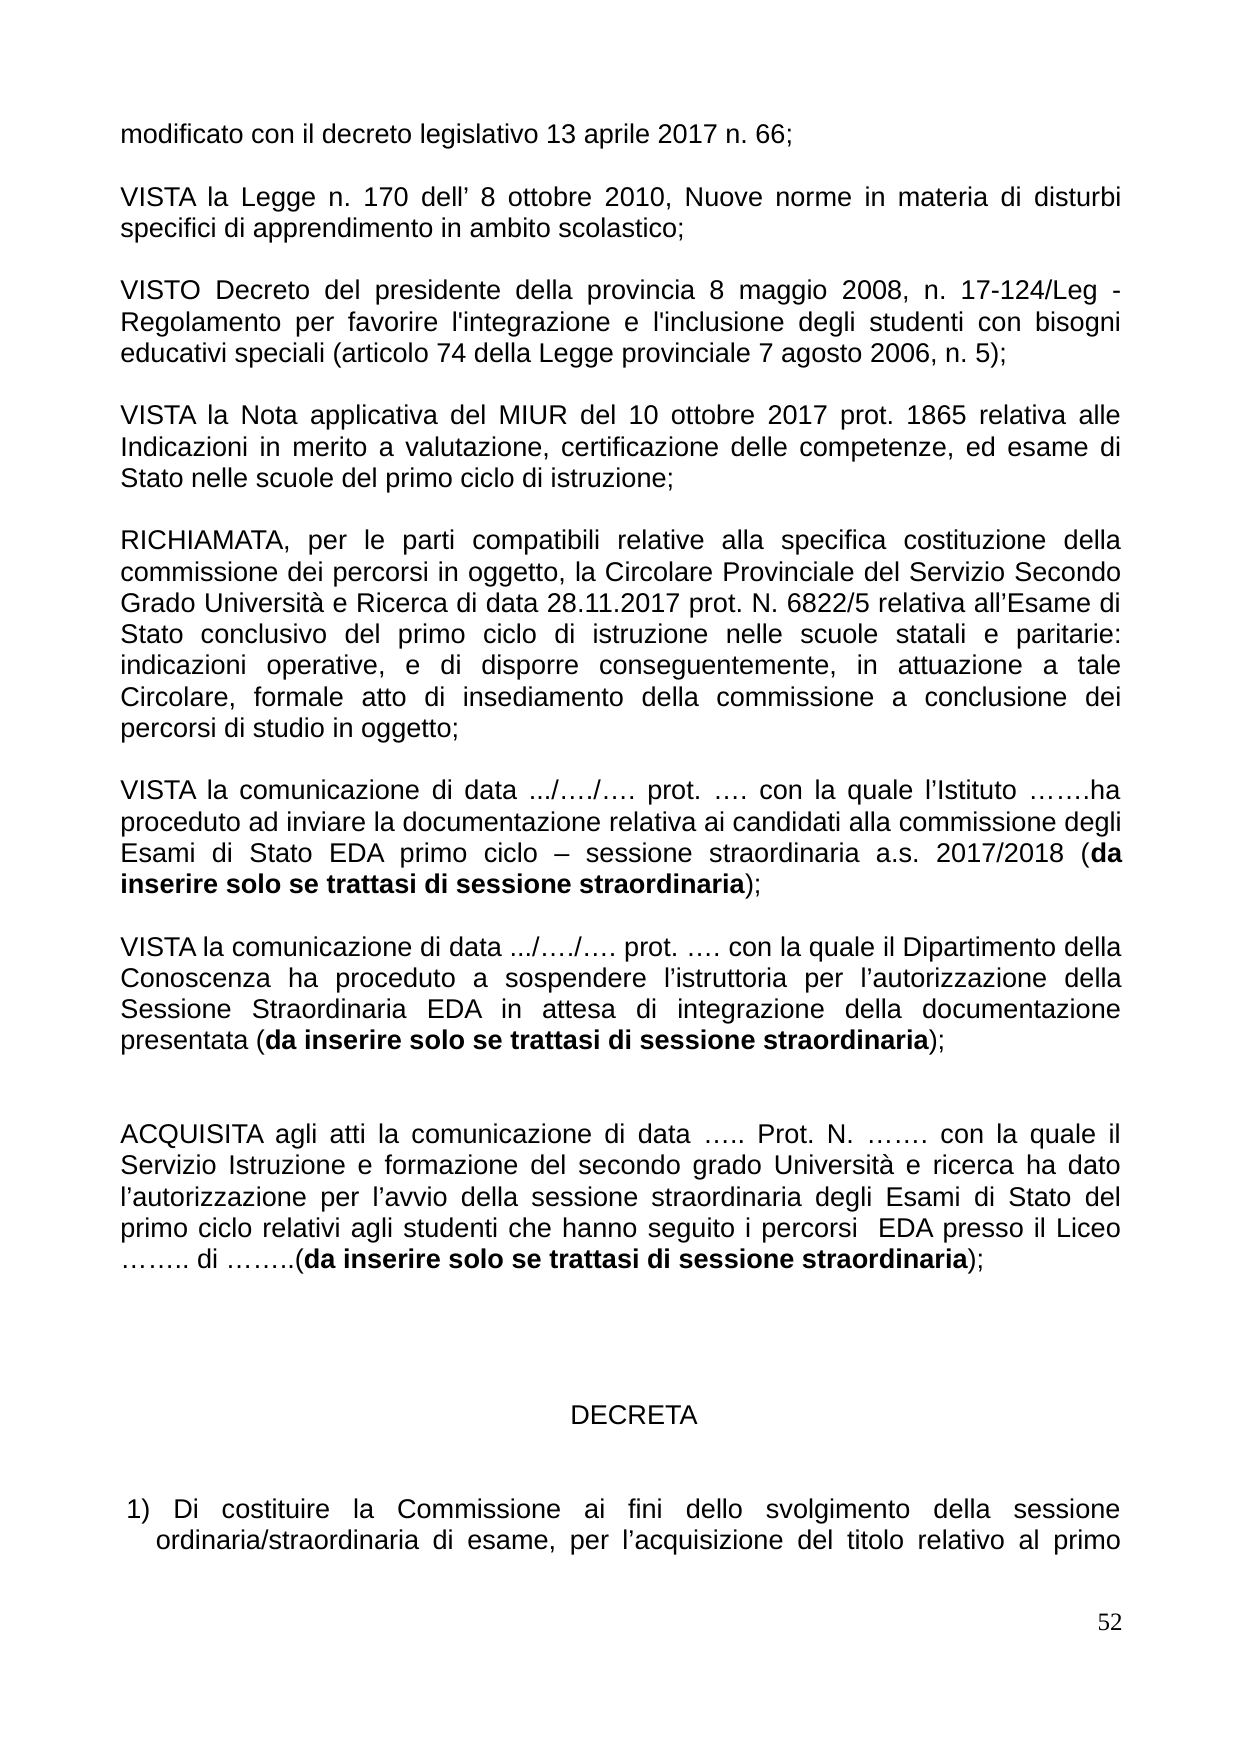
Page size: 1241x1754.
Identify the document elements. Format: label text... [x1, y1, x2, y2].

text VISTA la Legge n. 170 dell’ 8 ottobre 2010, Nuove norme in materia di disturbi specifici di apprendimento in ambito scolastico; [120, 181, 1122, 243]
text VISTA la Nota applicativa del MIUR del 10 ottobre 2017 prot. 1865 relativa alle Indicazioni in merito a valutazione, certificazione delle competenze, ed esame di Stato nelle scuole del primo ciclo di istruzione; [120, 399, 1122, 493]
text modificato con il decreto legislativo 13 aprile 2017 n. 66; [120, 118, 1122, 149]
text VISTA la comunicazione di data .../…./…. prot. …. con la quale il Dipartimento della Conoscenza ha proceduto a sospendere l’istruttoria per l’autorizzazione della Sessione Straordinaria EDA in attesa di integrazione della documentazione presentata (da inserire solo se trattasi di sessione straordinaria); [120, 931, 1122, 1056]
text VISTO Decreto del presidente della provincia 8 maggio 2008, n. 17-124/Leg - Regolamento per favorire l'integrazione e l'inclusione degli studenti con bisogni educativi speciali (articolo 74 della Legge provinciale 7 agosto 2006, n. 5); [120, 274, 1122, 368]
text VISTA la comunicazione di data .../…./…. prot. …. con la quale l’Istituto …….ha proceduto ad inviare la documentazione relativa ai candidati alla commissione degli Esami di Stato EDA primo ciclo – sessione straordinaria a.s. 2017/2018 (da inserire solo se trattasi di sessione straordinaria); [120, 774, 1122, 899]
text DECRETA [120, 1399, 1122, 1431]
text ACQUISITA agli atti la comunicazione di data ….. Prot. N. ……. con la quale il Servizio Istruzione e formazione del secondo grado Università e ricerca ha dato l’autorizzazione per l’avvio della sessione straordinaria degli Esami di Stato del primo ciclo relativi agli studenti che hanno seguito i percorsi EDA presso il Liceo …….. di ……..(da inserire solo se trattasi di sessione straordinaria); [120, 1118, 1122, 1274]
text 1) Di costituire la Commissione ai fini dello svolgimento della sessione ordinaria/straordinaria di esame, per l’acquisizione del titolo relativo al primo [126, 1493, 1122, 1556]
text RICHIAMATA, per le parti compatibili relative alla specifica costituzione della commissione dei percorsi in oggetto, la Circolare Provinciale del Servizio Secondo Grado Università e Ricerca di data 28.11.2017 prot. N. 6822/5 relativa all’Esame di Stato conclusivo del primo ciclo di istruzione nelle scuole statali e paritarie: indicazioni operative, e di disporre conseguentemente, in attuazione a tale Circolare, formale atto di insediamento della commissione a conclusione dei percorsi di studio in oggetto; [120, 524, 1122, 743]
